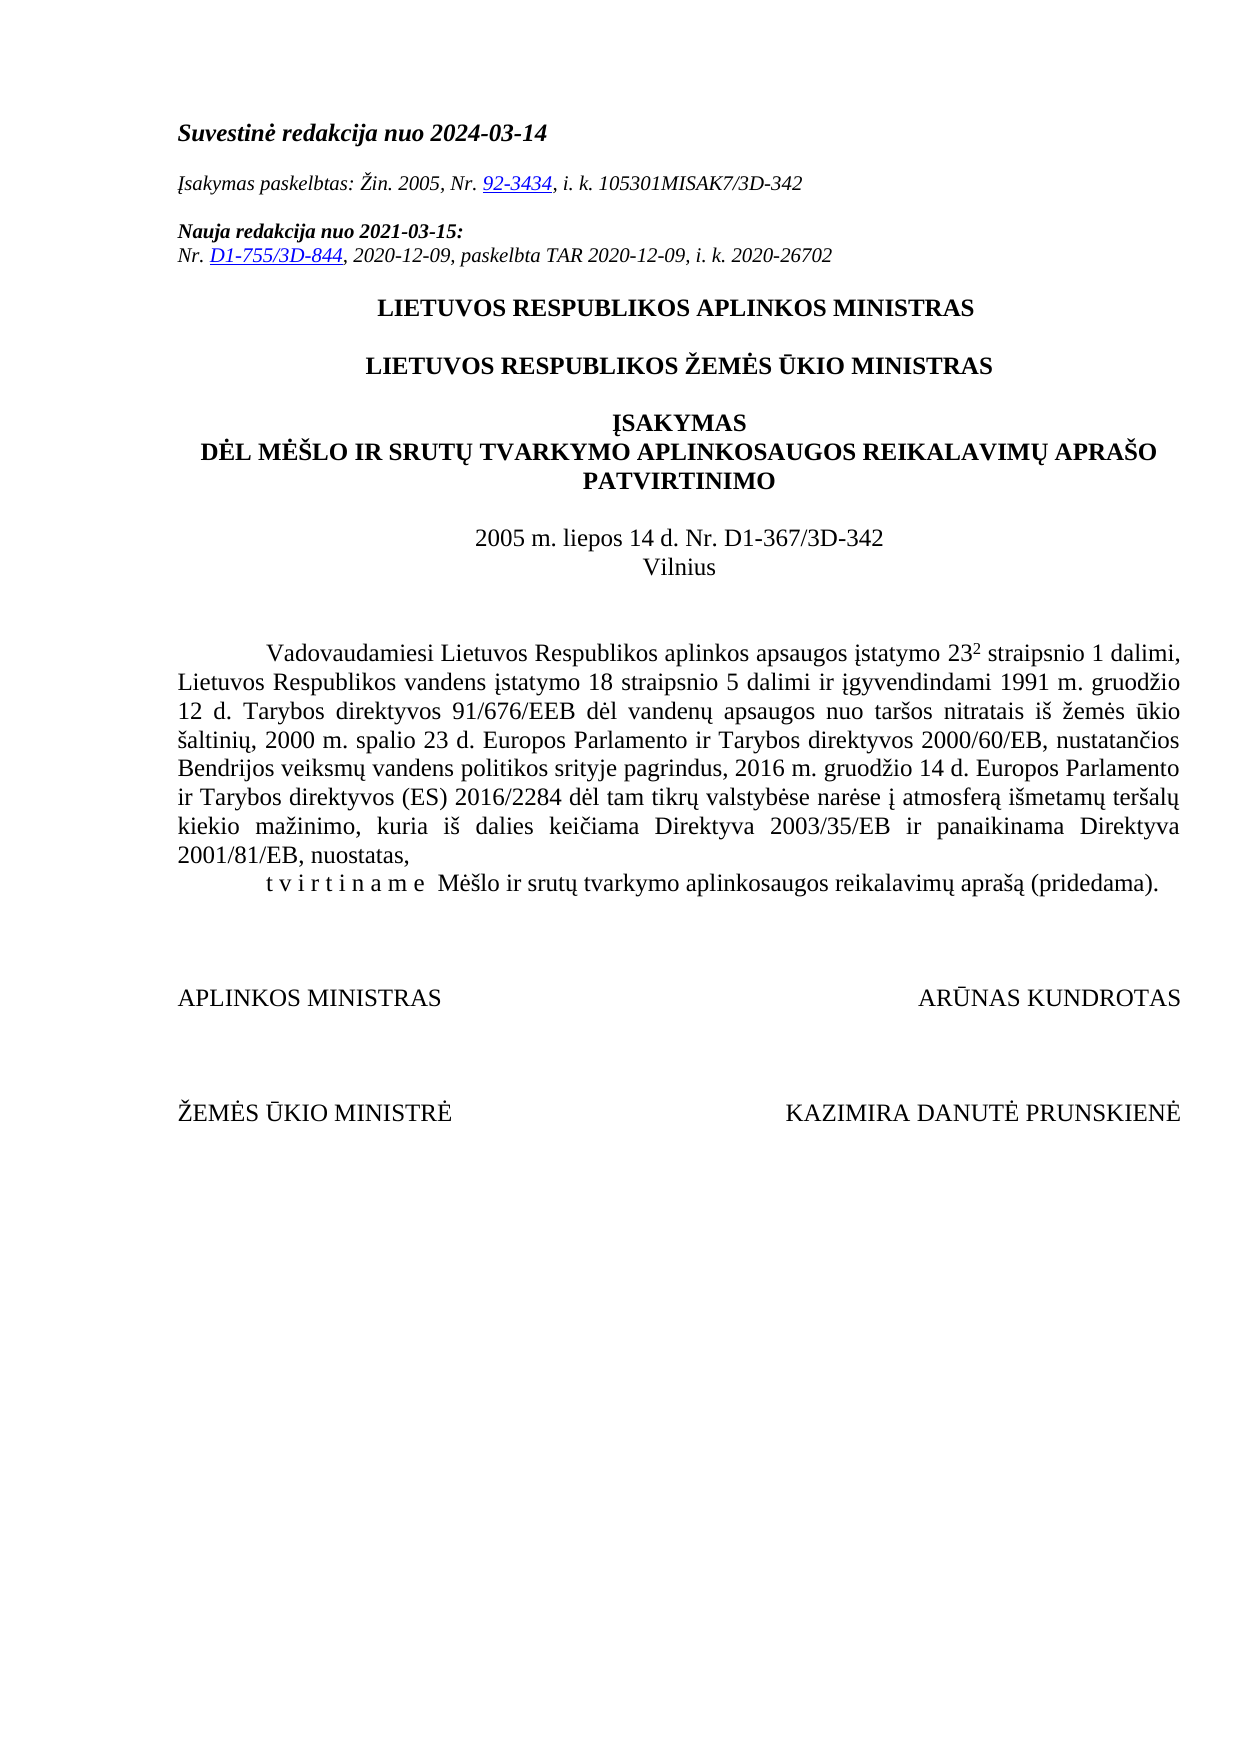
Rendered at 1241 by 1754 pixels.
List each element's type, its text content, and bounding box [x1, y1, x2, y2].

text Vilnius [177, 552, 1181, 581]
text ŽEMĖS ŪKIO MINISTRĖ KAZIMIRA DANUTĖ PRUNSKIENĖ [177, 1098, 1181, 1127]
text DĖL MĖŠLO IR SRUTŲ TVARKYMO APLINKOSAUGOS REIKALAVIMŲ APRAŠO PATVIRTINIMO [177, 437, 1181, 495]
text tvirtiname Mėšlo ir srutų tvarkymo aplinkosaugos reikalavimų aprašą (pridedama). [266, 868, 1181, 897]
text Nauja redakcija nuo 2021-03-15: [177, 219, 1181, 243]
text LIETUVOS RESPUBLIKOS APLINKOS MINISTRAS [177, 293, 1181, 322]
text Vadovaudamiesi Lietuvos Respublikos aplinkos apsaugos įstatymo 232 straipsnio 1 dalimi, Lietuvos Respublikos vandens įstatymo 18 straipsnio 5 dalimi ir įgyvendindami 1991 m. gruodžio 12 d. Tarybos direktyvos 91/676/EEB dėl vandenų apsaugos nuo taršos nitratais iš žemės ūkio šaltinių, 2000 m. spalio 23 d. Europos Parlamento ir Tarybos direktyvos 2000/60/EB, nustatančios Bendrijos veiksmų vandens politikos srityje pagrindus, 2016 m. gruodžio 14 d. Europos Parlamento ir Tarybos direktyvos (ES) 2016/2284 dėl tam tikrų valstybėse narėse į atmosferą išmetamų teršalų kiekio mažinimo, kuria iš dalies keičiama Direktyva 2003/35/EB ir panaikinama Direktyva 2001/81/EB, nuostatas, [177, 638, 1181, 868]
text APLINKOS MINISTRAS ARŪNAS KUNDROTAS [177, 983, 1181, 1012]
text ĮSAKYMAS [177, 408, 1181, 437]
text Suvestinė redakcija nuo 2024-03-14 [177, 118, 1181, 147]
text LIETUVOS RESPUBLIKOS ŽEMĖS ŪKIO MINISTRAS [177, 351, 1181, 380]
text Nr. D1-755/3D-844, 2020-12-09, paskelbta TAR 2020-12-09, i. k. 2020-26702 [177, 243, 1181, 267]
text 2005 m. liepos 14 d. Nr. D1-367/3D-342 [177, 523, 1181, 552]
text Įsakymas paskelbtas: Žin. 2005, Nr. 92-3434, i. k. 105301MISAK7/3D-342 [177, 171, 1181, 195]
